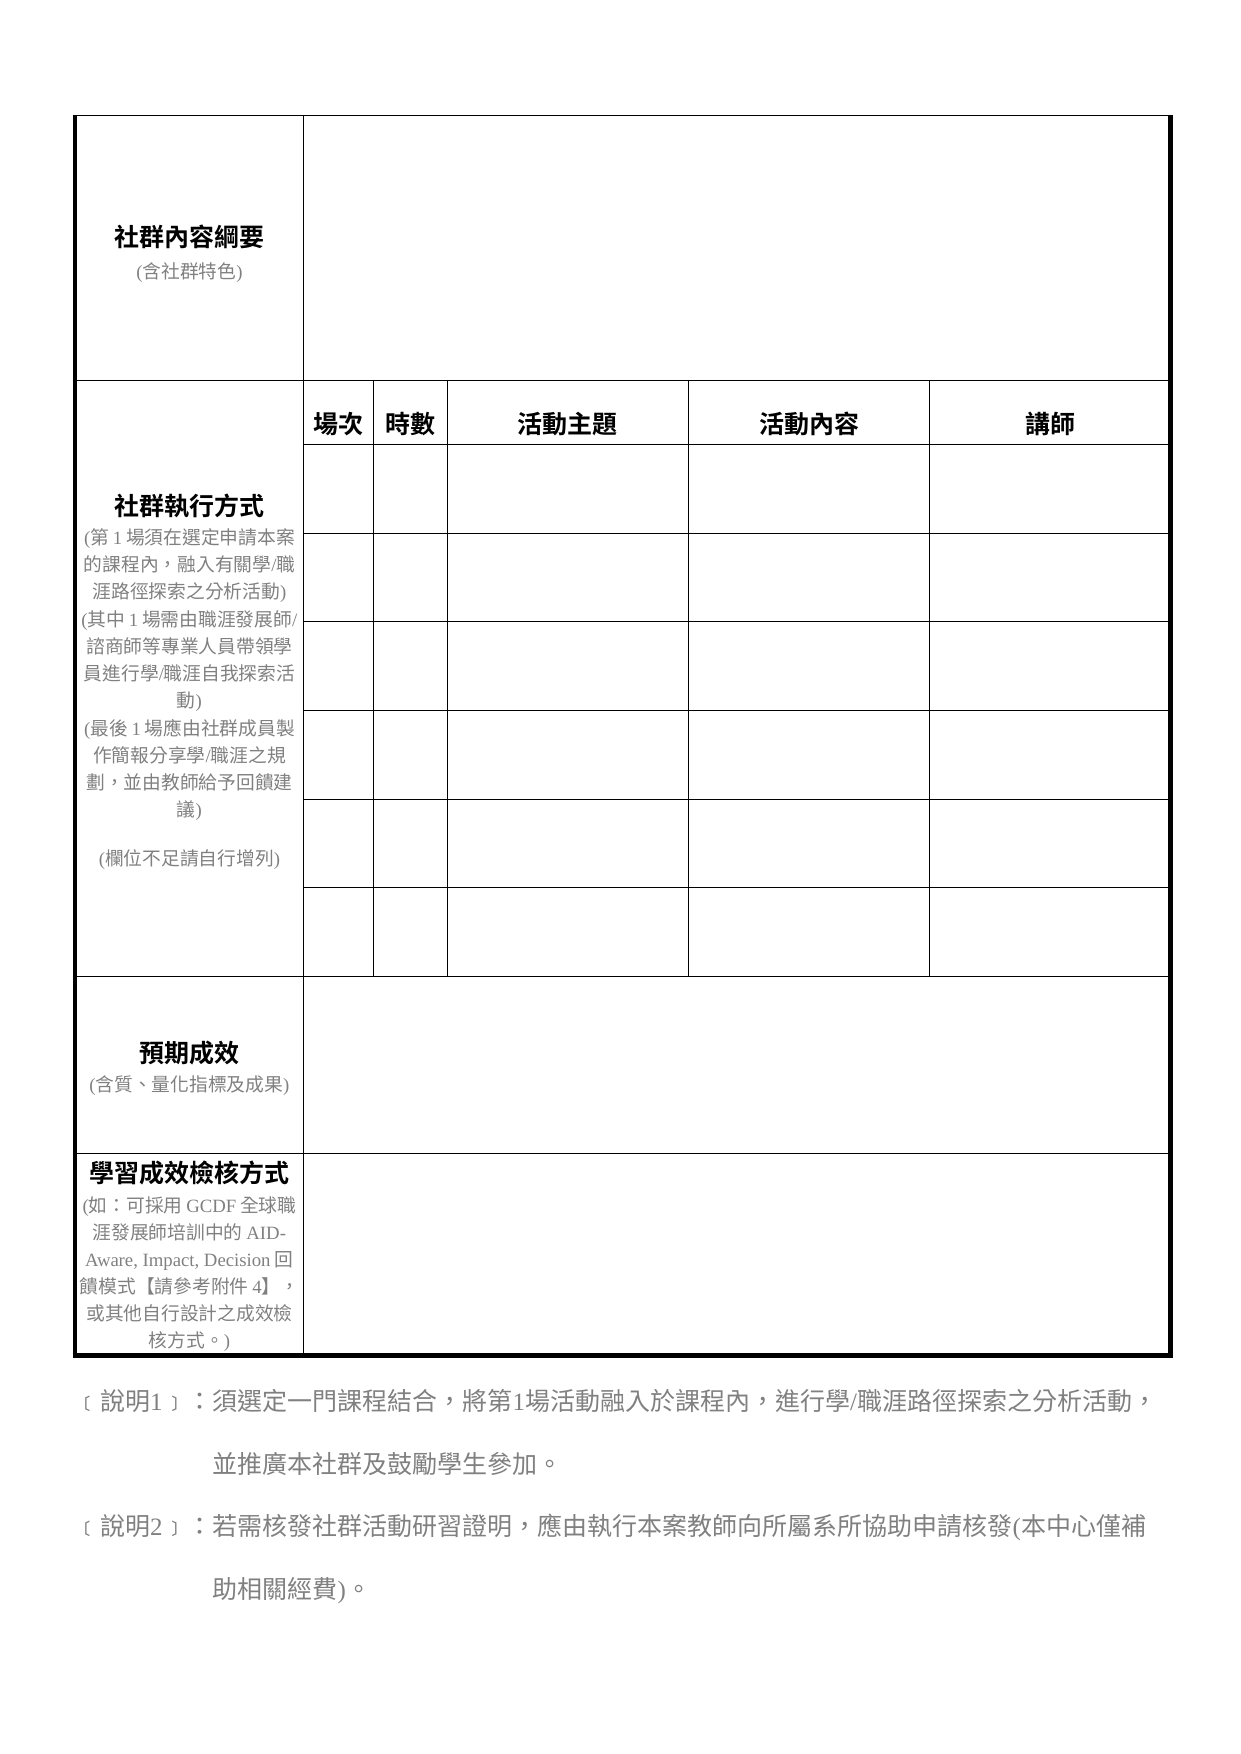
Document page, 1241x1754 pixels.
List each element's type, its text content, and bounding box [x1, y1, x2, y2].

table_cell [930, 888, 1168, 976]
table_cell [930, 622, 1168, 710]
table_cell [448, 534, 688, 621]
table_cell 社群內容綱要 (含社群特色) [77, 116, 303, 380]
table_cell [930, 534, 1168, 621]
table_cell [304, 622, 373, 710]
table_cell [304, 1154, 1168, 1353]
table_cell [374, 622, 447, 710]
table_cell 活動內容 [689, 381, 929, 444]
table_cell 時數 [374, 381, 447, 444]
table_cell [448, 888, 688, 976]
table_cell [930, 800, 1168, 887]
table_cell [448, 445, 688, 532]
text ﹝說明1﹞：須選定一門課程結合，將第1場活動融入於課程內，進行學/職涯路徑探索之分析活動，並推廣本社群及鼓勵學生參加。 [75, 1358, 1165, 1483]
table_cell [689, 622, 929, 710]
table_cell [374, 711, 447, 798]
table_cell [304, 445, 373, 532]
table_cell [304, 977, 1168, 1153]
table_cell [689, 888, 929, 976]
table_cell [689, 711, 929, 798]
table_cell [304, 116, 1168, 380]
table_cell [448, 800, 688, 887]
table_cell [374, 888, 447, 976]
table_cell [448, 711, 688, 798]
text ﹝說明2﹞：若需核發社群活動研習證明，應由執行本案教師向所屬系所協助申請核發(本中心僅補助相關經費)。 [75, 1483, 1165, 1608]
table_cell [930, 445, 1168, 532]
table_cell [930, 711, 1168, 798]
table_cell 場次 [304, 381, 373, 444]
table_cell [374, 534, 447, 621]
table_cell [689, 534, 929, 621]
table_cell 活動主題 [448, 381, 688, 444]
table_cell [689, 445, 929, 532]
table_cell [304, 800, 373, 887]
table_cell [304, 534, 373, 621]
table_cell [689, 800, 929, 887]
table_cell [304, 888, 373, 976]
table_cell [374, 800, 447, 887]
table_cell [448, 622, 688, 710]
table_cell [374, 445, 447, 532]
table_cell 講師 [930, 381, 1168, 444]
table_cell 預期成效 (含質、量化指標及成果) [77, 977, 303, 1153]
table_cell 社群執行方式 (第1場須在選定申請本案的課程內，融入有關學/職涯路徑探索之分析活動) (其中1場需由職涯發展師/諮商師等專業人員帶領學員進行學/職涯自我探索活動) (最後1場應由社群成員製作簡報分享學/職涯之規劃，並由教師給予回饋建議) (欄位不足請自行增列) [77, 381, 303, 976]
table_cell 學習成效檢核方式 (如：可採用GCDF全球職涯發展師培訓中的AID-Aware, Impact, Decision回饋模式【請參考附件4】，或其他自行設計之成效檢核方式。) [77, 1154, 303, 1353]
table_cell [304, 711, 373, 798]
